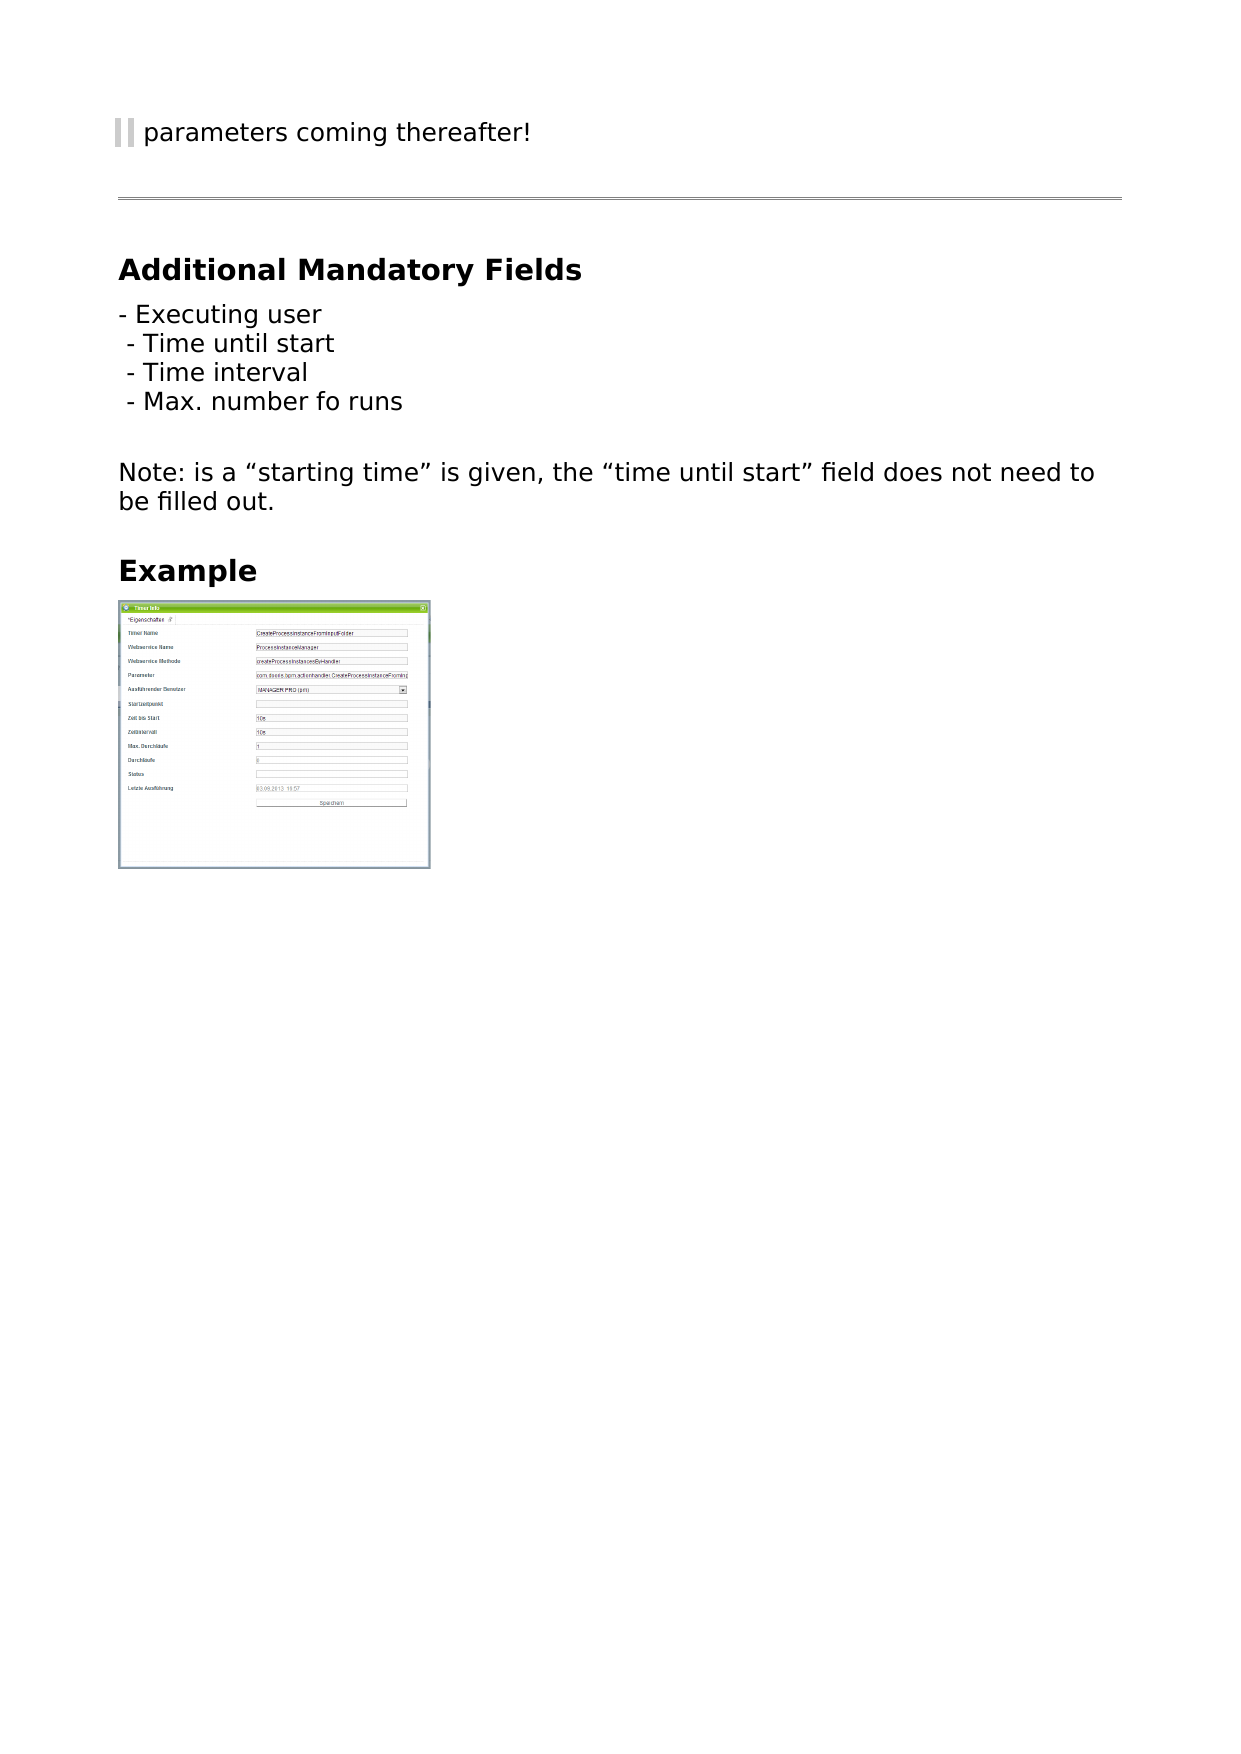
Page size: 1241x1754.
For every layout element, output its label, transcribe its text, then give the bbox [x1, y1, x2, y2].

table_header [121, 118, 128, 147]
subtitle Additional Mandatory Fields [118, 254, 1122, 288]
picture [118, 600, 431, 869]
text Note: is a “starting time” is given, the “time until start” field does not need to be filled out. [118, 458, 1122, 517]
subtitle Example [118, 554, 1122, 588]
table_header parameters coming thereafter! [134, 118, 1109, 147]
table_header [1109, 118, 1122, 147]
text - Executing user - Time until start - Time interval - Max. number fo runs [118, 300, 1122, 446]
